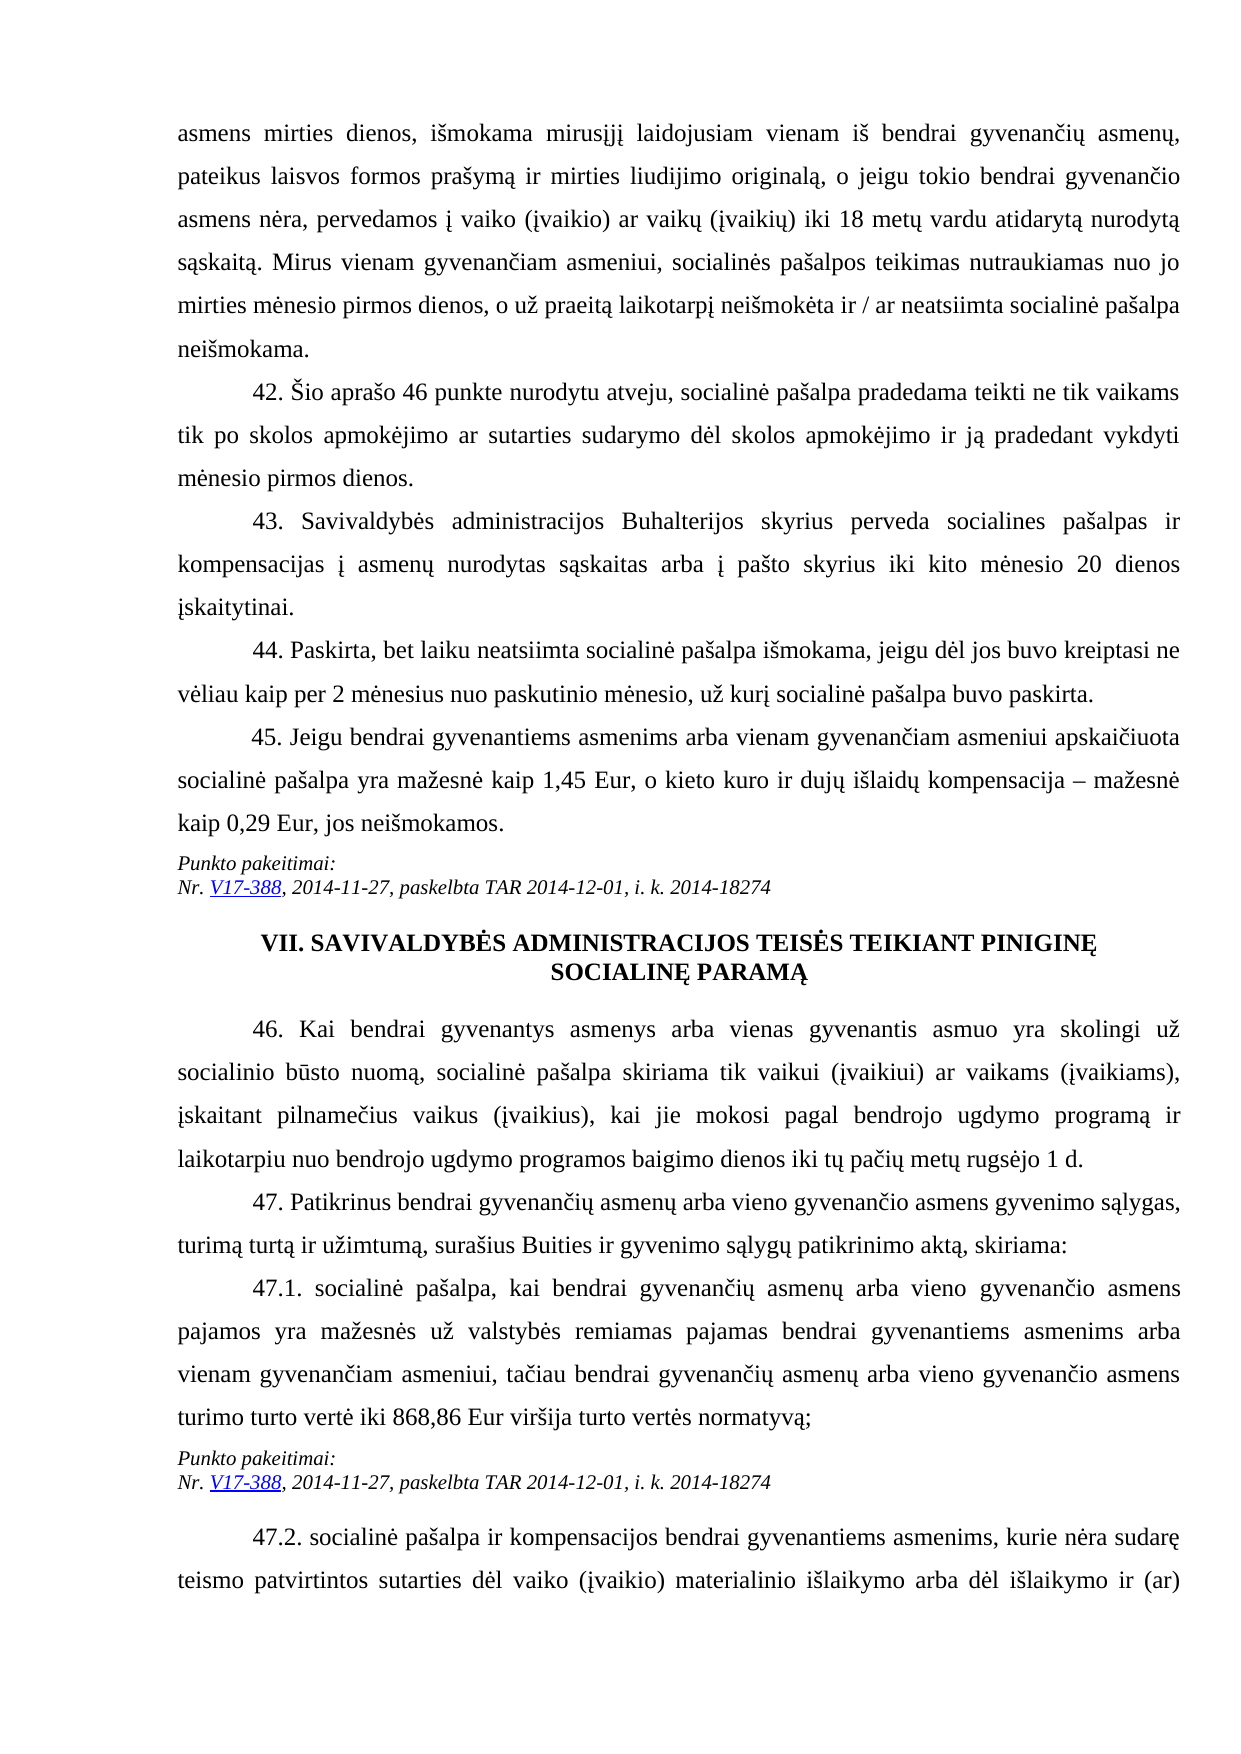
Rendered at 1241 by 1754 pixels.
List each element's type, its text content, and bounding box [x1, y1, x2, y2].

text 47.2. socialinė pašalpa ir kompensacijos bendrai gyvenantiems asmenims, kurie nėra sudarę teismo patvirtintos sutarties dėl vaiko (įvaikio) materialinio išlaikymo arba dėl išlaikymo ir (ar) [177, 1522, 1181, 1594]
text Nr. V17-388, 2014-11-27, paskelbta TAR 2014-12-01, i. k. 2014-18274 [177, 875, 1181, 899]
text 47. Patikrinus bendrai gyvenančių asmenų arba vieno gyvenančio asmens gyvenimo sąlygas, turimą turtą ir užimtumą, surašius Buities ir gyvenimo sąlygų patikrinimo aktą, skiriama: [177, 1187, 1181, 1259]
text 42. Šio aprašo 46 punkte nurodytu atveju, socialinė pašalpa pradedama teikti ne tik vaikams tik po skolos apmokėjimo ar sutarties sudarymo dėl skolos apmokėjimo ir ją pradedant vykdyti mėnesio pirmos dienos. [177, 377, 1181, 492]
text 46. Kai bendrai gyvenantys asmenys arba vienas gyvenantis asmuo yra skolingi už socialinio būsto nuomą, socialinė pašalpa skiriama tik vaikui (įvaikiui) ar vaikams (įvaikiams), įskaitant pilnamečius vaikus (įvaikius), kai jie mokosi pagal bendrojo ugdymo programą ir laikotarpiu nuo bendrojo ugdymo programos baigimo dienos iki tų pačių metų rugsėjo 1 d. [177, 1014, 1181, 1172]
text VII. SAVIVALDYBĖS ADMINISTRACIJOS TEISĖS TEIKIANT PINIGINĘ [177, 928, 1181, 957]
text 44. Paskirta, bet laiku neatsiimta socialinė pašalpa išmokama, jeigu dėl jos buvo kreiptasi ne vėliau kaip per 2 mėnesius nuo paskutinio mėnesio, už kurį socialinė pašalpa buvo paskirta. [177, 636, 1181, 707]
text Punkto pakeitimai: [177, 1446, 1181, 1470]
text 43. Savivaldybės administracijos Buhalterijos skyrius perveda socialines pašalpas ir kompensacijas į asmenų nurodytas sąskaitas arba į pašto skyrius iki kito mėnesio 20 dienos įskaitytinai. [177, 506, 1181, 621]
text 45. Jeigu bendrai gyvenantiems asmenims arba vienam gyvenančiam asmeniui apskaičiuota socialinė pašalpa yra mažesnė kaip 1,45 Eur, o kieto kuro ir dujų išlaidų kompensacija – mažesnė kaip 0,29 Eur, jos neišmokamos. [177, 722, 1181, 837]
text Nr. V17-388, 2014-11-27, paskelbta TAR 2014-12-01, i. k. 2014-18274 [177, 1470, 1181, 1494]
text asmens mirties dienos, išmokama mirusįjį laidojusiam vienam iš bendrai gyvenančių asmenų, pateikus laisvos formos prašymą ir mirties liudijimo originalą, o jeigu tokio bendrai gyvenančio asmens nėra, pervedamos į vaiko (įvaikio) ar vaikų (įvaikių) iki 18 metų vardu atidarytą nurodytą sąskaitą. Mirus vienam gyvenančiam asmeniui, socialinės pašalpos teikimas nutraukiamas nuo jo mirties mėnesio pirmos dienos, o už praeitą laikotarpį neišmokėta ir / ar neatsiimta socialinė pašalpa neišmokama. [177, 118, 1181, 362]
text SOCIALINĘ PARAMĄ [177, 957, 1181, 986]
text Punkto pakeitimai: [177, 851, 1181, 875]
text 47.1. socialinė pašalpa, kai bendrai gyvenančių asmenų arba vieno gyvenančio asmens pajamos yra mažesnės už valstybės remiamas pajamas bendrai gyvenantiems asmenims arba vienam gyvenančiam asmeniui, tačiau bendrai gyvenančių asmenų arba vieno gyvenančio asmens turimo turto vertė iki 868,86 Eur viršija turto vertės normatyvą; [177, 1273, 1181, 1431]
